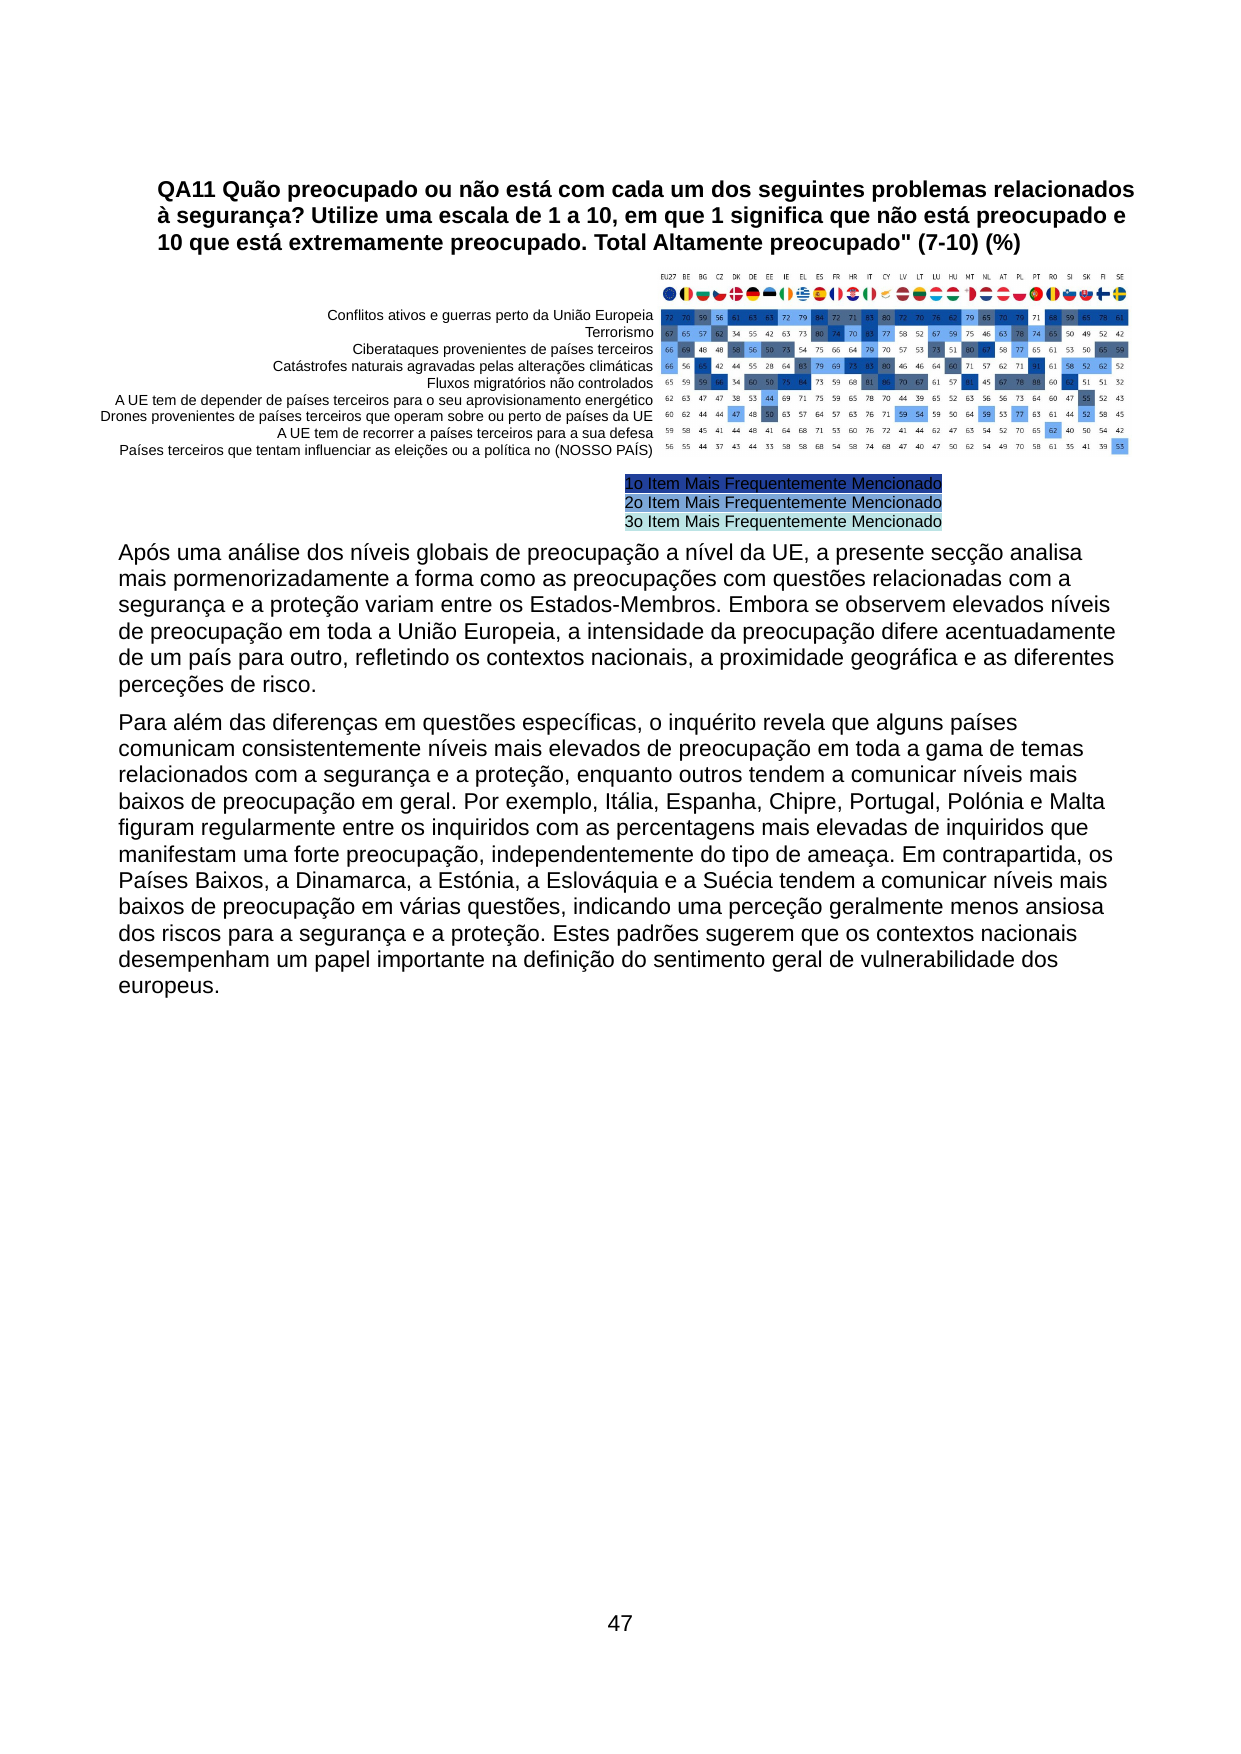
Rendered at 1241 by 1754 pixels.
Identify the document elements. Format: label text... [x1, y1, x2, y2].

text Após uma análise dos níveis globais de preocupação a nível da UE, a presente secção analisa mais pormenorizadamente a forma como as preocupações com questões relacionadas com a segurança e a proteção variam entre os Estados-Membros. Embora se observem elevados níveis de preocupação em toda a União Europeia, a intensidade da preocupação difere acentuadamente de um país para outro, refletindo os contextos nacionais, a proximidade geográfica e as diferentes perceções de risco. [118, 162, 1122, 697]
picture [657, 267, 1132, 457]
text Para além das diferenças em questões específicas, o inquérito revela que alguns países comunicam consistentemente níveis mais elevados de preocupação em toda a gama de temas relacionados com a segurança e a proteção, enquanto outros tendem a comunicar níveis mais baixos de preocupação em geral. Por exemplo, Itália, Espanha, Chipre, Portugal, Polónia e Malta figuram regularmente entre os inquiridos com as percentagens mais elevadas de inquiridos que manifestam uma forte preocupação, independentemente do tipo de ameaça. Em contrapartida, os Países Baixos, a Dinamarca, a Estónia, a Eslováquia e a Suécia tendem a comunicar níveis mais baixos de preocupação em várias questões, indicando uma perceção geralmente menos ansiosa dos riscos para a segurança e a proteção. Estes padrões sugerem que os contextos nacionais desempenham um papel importante na definição do sentimento geral de vulnerabilidade dos europeus. [118, 709, 1122, 999]
